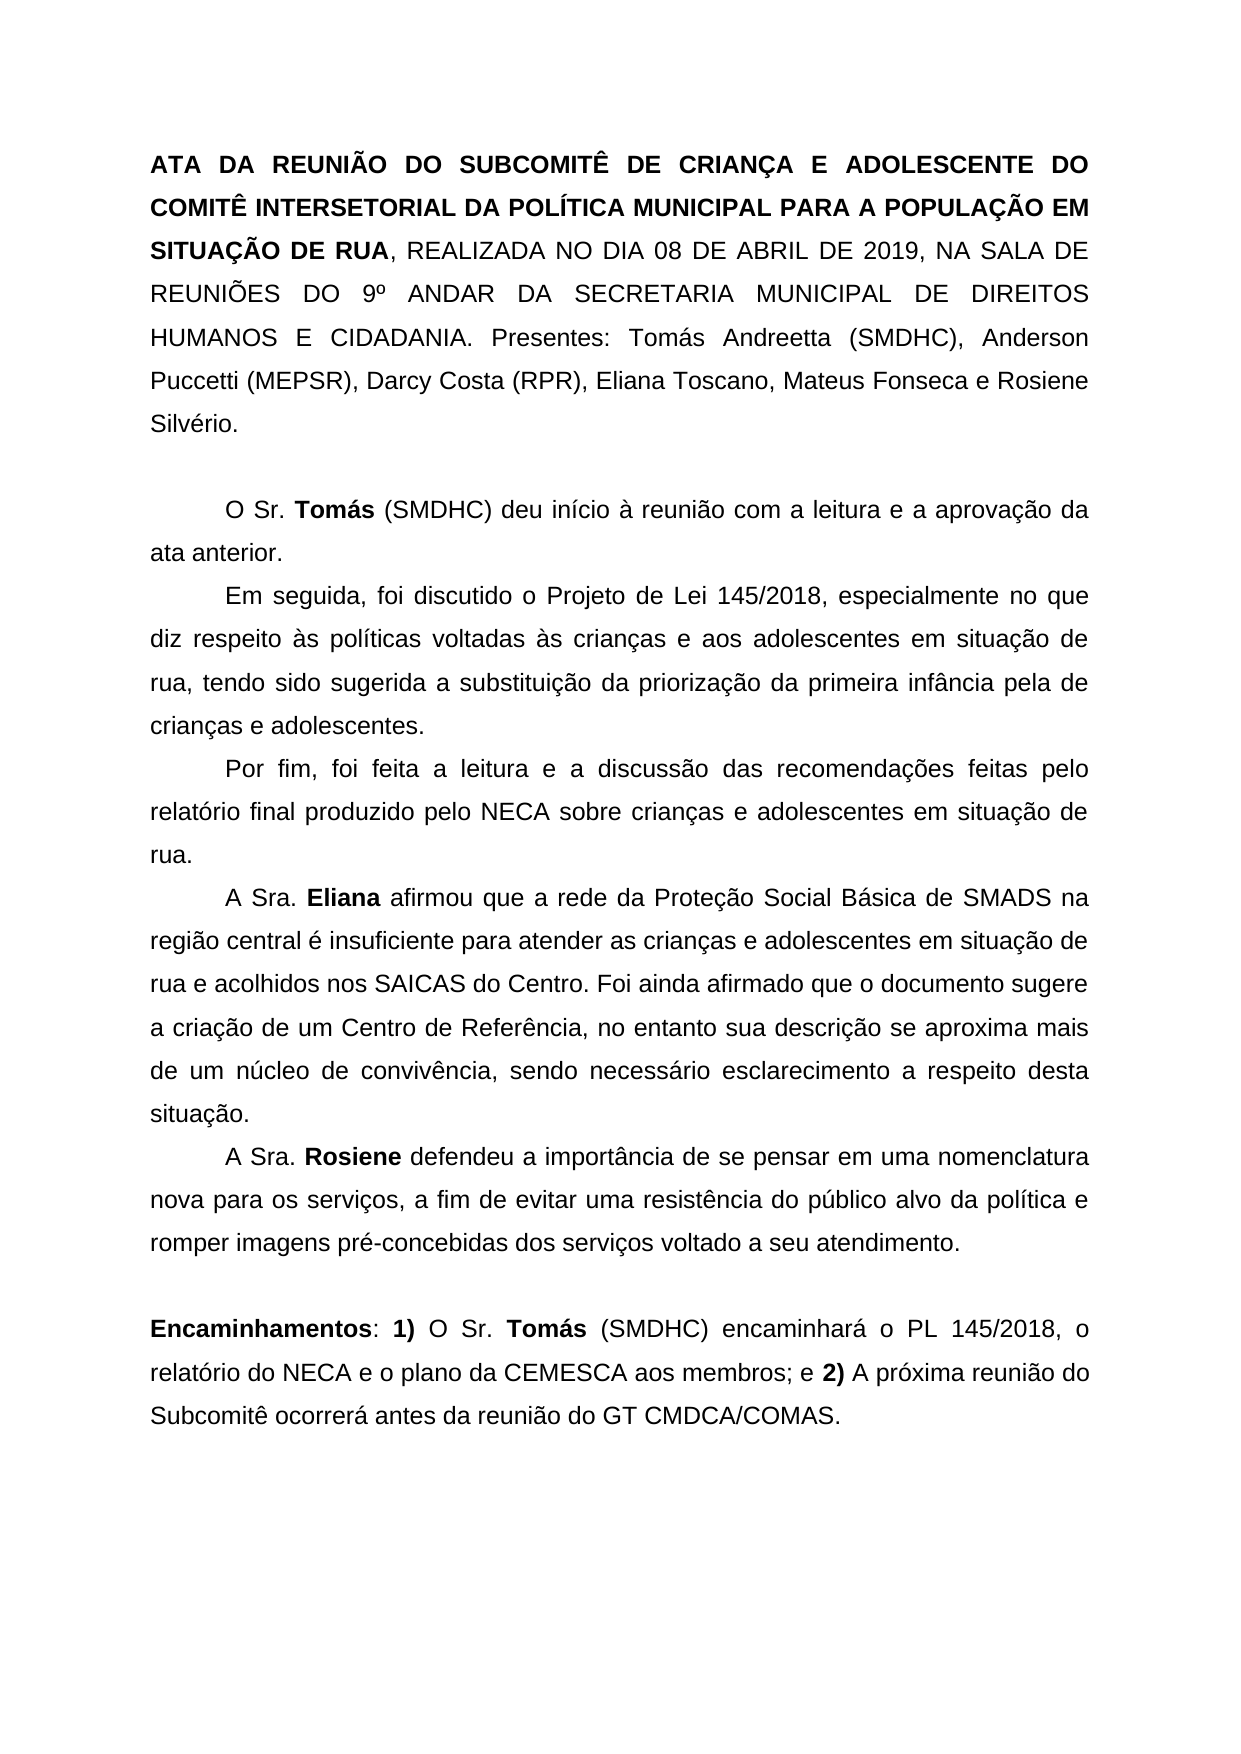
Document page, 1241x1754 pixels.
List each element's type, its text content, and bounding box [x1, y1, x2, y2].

text Encaminhamentos: 1) O Sr. Tomás (SMDHC) encaminhará o PL 145/2018, o relatório do NECA e o plano da CEMESCA aos membros; e 2) A próxima reunião do Subcomitê ocorrerá antes da reunião do GT CMDCA/COMAS. [150, 1314, 1090, 1429]
text A Sra. Eliana afirmou que a rede da Proteção Social Básica de SMADS na região central é insuficiente para atender as crianças e adolescentes em situação de rua e acolhidos nos SAICAS do Centro. Foi ainda afirmado que o documento sugere a criação de um Centro de Referência, no entanto sua descrição se aproxima mais de um núcleo de convivência, sendo necessário esclarecimento a respeito desta situação. [150, 883, 1090, 1127]
text Por fim, foi feita a leitura e a discussão das recomendações feitas pelo relatório final produzido pelo NECA sobre crianças e adolescentes em situação de rua. [150, 754, 1090, 869]
text ATA DA REUNIÃO DO SUBCOMITÊ DE CRIANÇA E ADOLESCENTE DO COMITÊ INTERSETORIAL DA POLÍTICA MUNICIPAL PARA A POPULAÇÃO EM SITUAÇÃO DE RUA, REALIZADA NO DIA 08 DE ABRIL DE 2019, NA SALA DE REUNIÕES DO 9º ANDAR DA SECRETARIA MUNICIPAL DE DIREITOS HUMANOS E CIDADANIA. Presentes: Tomás Andreetta (SMDHC), Anderson Puccetti (MEPSR), Darcy Costa (RPR), Eliana Toscano, Mateus Fonseca e Rosiene Silvério. [150, 150, 1090, 437]
text Em seguida, foi discutido o Projeto de Lei 145/2018, especialmente no que diz respeito às políticas voltadas às crianças e aos adolescentes em situação de rua, tendo sido sugerida a substituição da priorização da primeira infância pela de crianças e adolescentes. [150, 581, 1090, 739]
text O Sr. Tomás (SMDHC) deu início à reunião com a leitura e a aprovação da ata anterior. [150, 495, 1090, 567]
text A Sra. Rosiene defendeu a importância de se pensar em uma nomenclatura nova para os serviços, a fim de evitar uma resistência do público alvo da política e romper imagens pré-concebidas dos serviços voltado a seu atendimento. [150, 1142, 1090, 1257]
